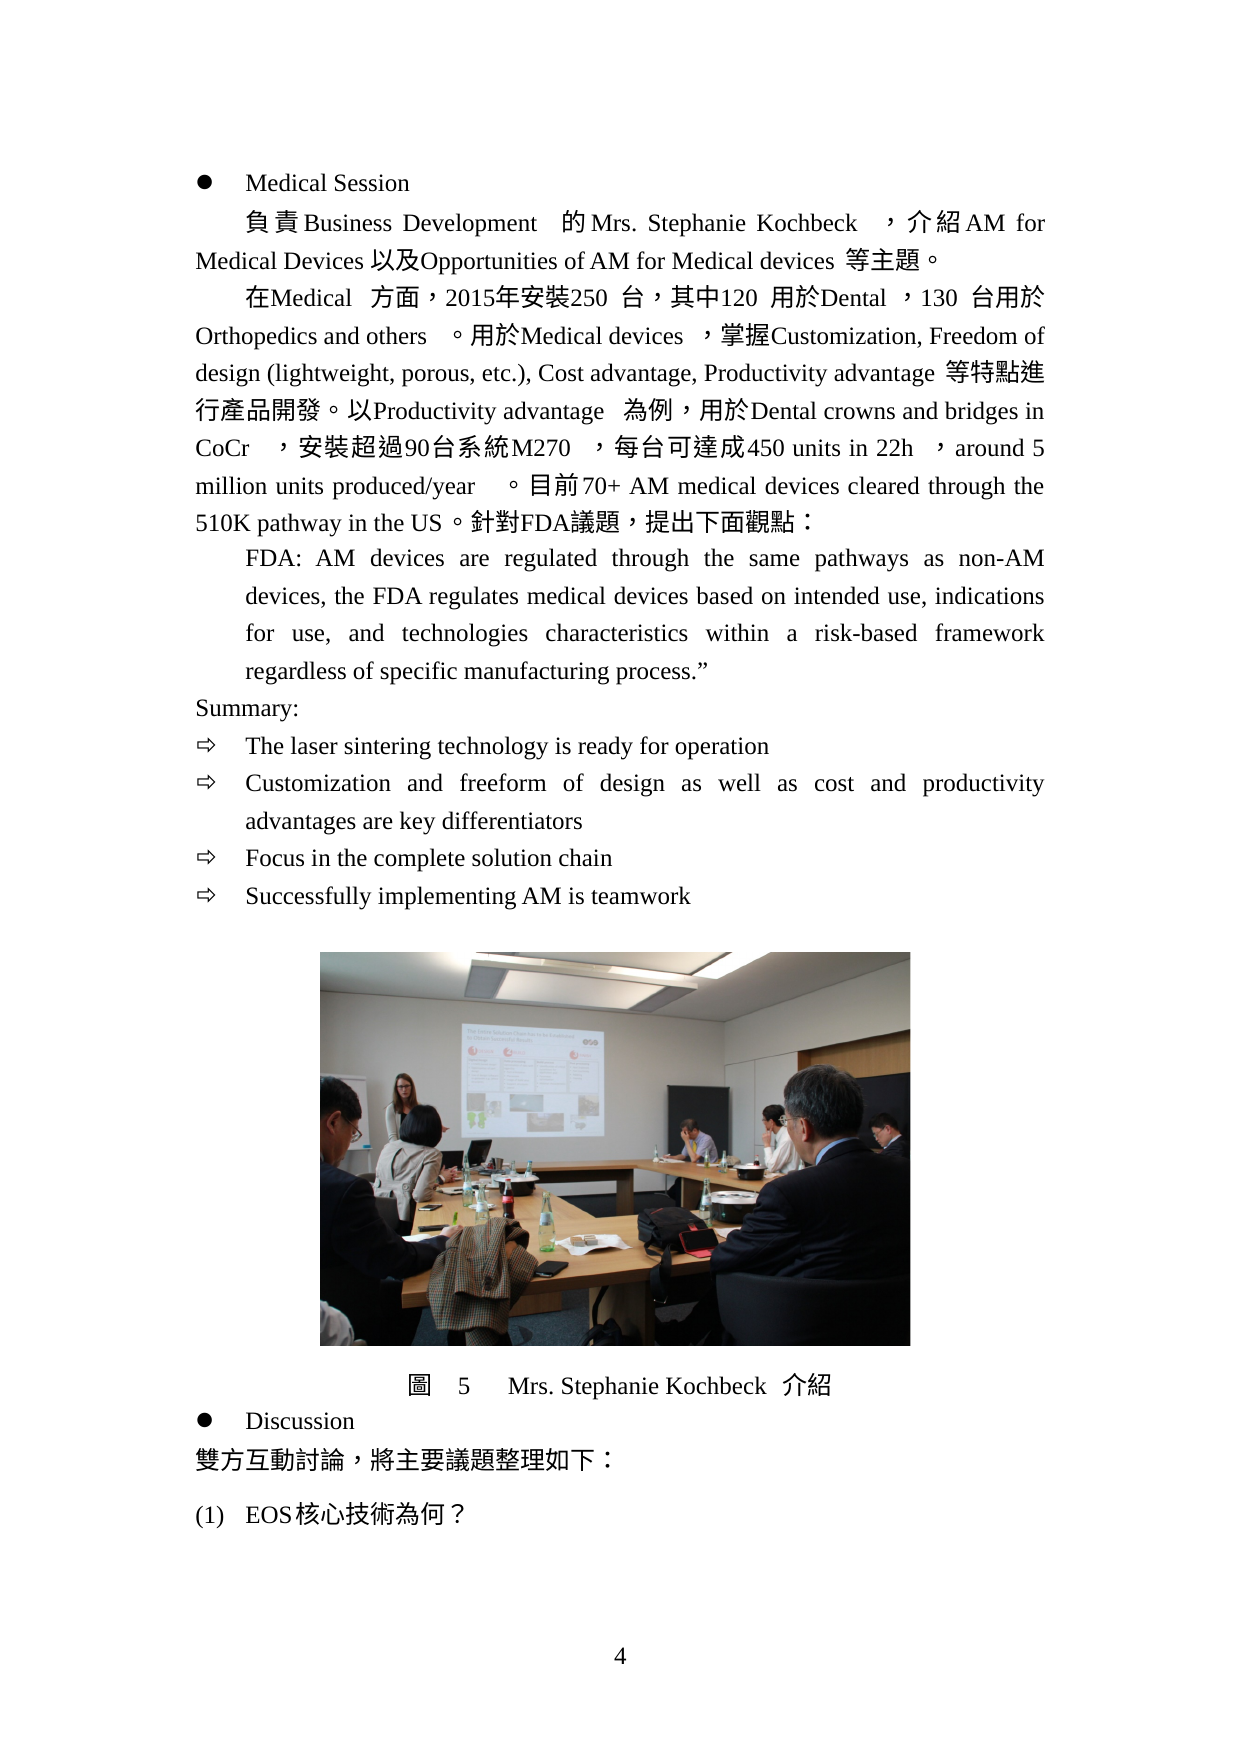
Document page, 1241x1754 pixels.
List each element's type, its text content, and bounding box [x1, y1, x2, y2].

list Focus in the complete solution chain [195, 839, 1045, 877]
text FDA: AM devices are regulated through the same pathways as non-AM devices, the FDA regulates medical devices based on intended use, indications for use, and technologies characteristics within a risk-based framework regardless of specific manufacturing process.” [245, 539, 1045, 689]
picture [320, 952, 911, 1346]
text Summary: [195, 689, 1045, 727]
text 在Medical方面，2015年安裝250台，其中120 用於Dental，130台用於 Orthopedics and others。用於Medical devices，掌握Customization, Freedom of design (lightweight, porous, etc.), Cost advantage, Productivity advantage等特點進行產品開發。以Productivity advantage為例，用於Dental crowns and bridges in CoCr，安裝超過90台系統M270，每台可達成450 units in 22h，around 5 million units produced/year。目前70+ AM medical devices cleared through the 510K pathway in the US。針對FDA議題，提出下面觀點： [195, 277, 1045, 539]
list Customization and freeform of design as well as cost and productivity advantages are key differentiators [195, 764, 1045, 839]
text 雙方互動討論，將主要議題整理如下： [195, 1439, 1045, 1477]
text 圖 5 Mrs. Stephanie Kochbeck介紹 [195, 1364, 1045, 1402]
list EOS核心技術為何？ [195, 1477, 1045, 1552]
list Successfully implementing AM is teamwork [195, 877, 1045, 914]
list Medical Session [195, 164, 1045, 202]
text 負責Business Development的Mrs. Stephanie Kochbeck，介紹AM for Medical Devices以及Opportunities of AM for Medical devices等主題。 [195, 202, 1045, 277]
list The laser sintering technology is ready for operation [195, 727, 1045, 764]
list Discussion [195, 1402, 1045, 1439]
